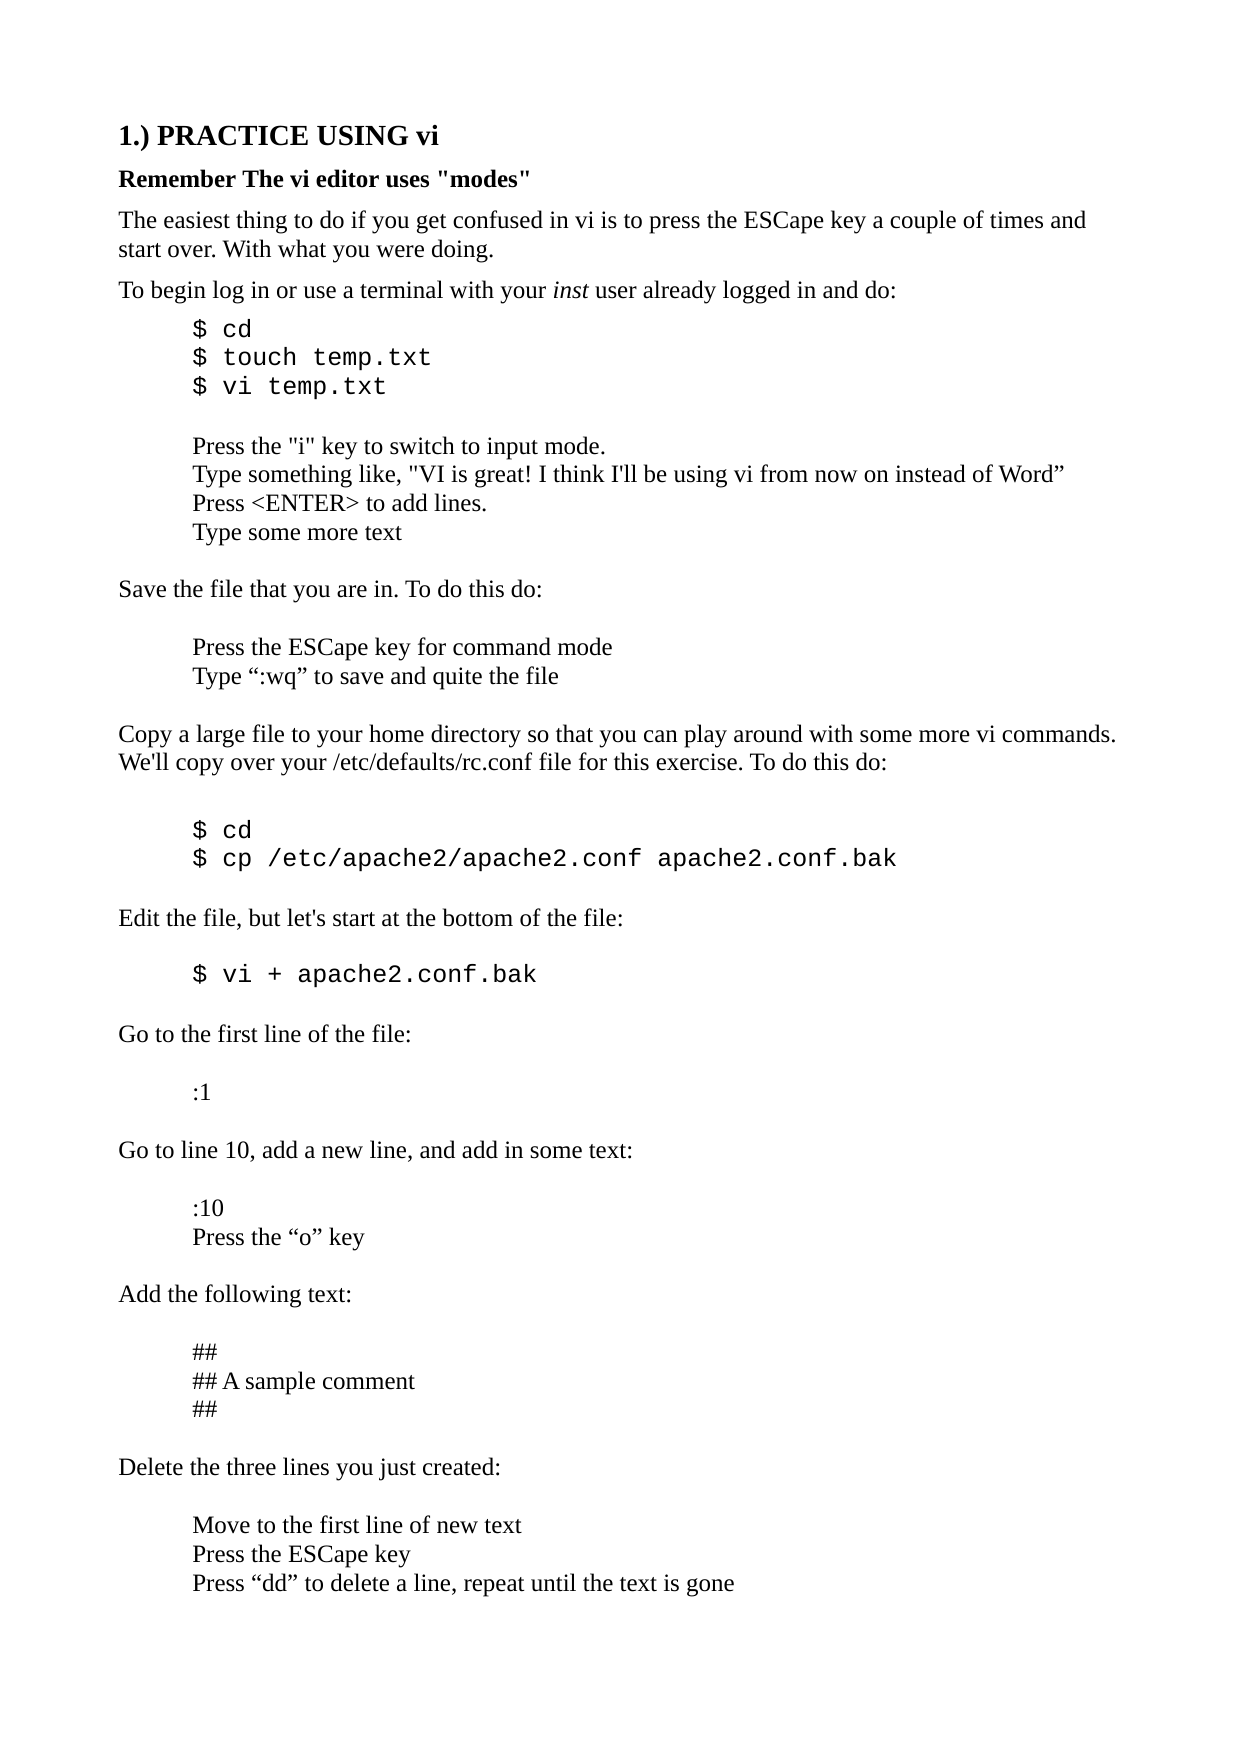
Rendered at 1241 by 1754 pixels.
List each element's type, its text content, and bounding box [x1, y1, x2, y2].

text Press <ENTER> to add lines. [118, 488, 1122, 517]
text $ vi temp.txt [118, 373, 1122, 402]
text Type some more text [118, 517, 1122, 546]
text ## [118, 1394, 1122, 1423]
text Delete the three lines you just created: [118, 1452, 1122, 1481]
text Type something like, "VI is great! I think I'll be using vi from now on instead of Word” [118, 459, 1122, 488]
text The easiest thing to do if you get confused in vi is to press the ESCape key a couple of times and start over. With what you were doing. [118, 205, 1122, 263]
text Move to the first line of new text [118, 1510, 1122, 1539]
text To begin log in or use a terminal with your inst user already logged in and do: [118, 275, 1122, 304]
text :10 [118, 1193, 1122, 1222]
text $ cd [118, 317, 1122, 345]
text Copy a large file to your home directory so that you can play around with some more vi commands. We'll copy over your /etc/defaults/rc.conf file for this exercise. To do this do: [118, 719, 1122, 776]
text Press “dd” to delete a line, repeat until the text is gone [118, 1568, 1122, 1597]
text Press the “o” key [118, 1222, 1122, 1250]
text Press the ESCape key for command mode [118, 632, 1122, 661]
text ## A sample comment [118, 1366, 1122, 1394]
text $ cd $ cp /etc/apache2/apache2.conf apache2.conf.bak [118, 817, 1122, 874]
text 1.) PRACTICE USING vi [118, 118, 1122, 152]
text Go to the first line of the file: [118, 1019, 1122, 1048]
text Type “:wq” to save and quite the file [118, 661, 1122, 689]
text Edit the file, but let's start at the bottom of the file: [118, 903, 1004, 932]
text Save the file that you are in. To do this do: [118, 574, 1122, 603]
text Go to line 10, add a new line, and add in some text: [118, 1135, 1122, 1164]
text ## [118, 1337, 1122, 1366]
text Add the following text: [118, 1279, 1122, 1308]
text $ vi + apache2.conf.bak [118, 962, 1122, 990]
text :1 [118, 1077, 1122, 1106]
text Remember The vi editor uses "modes" [118, 164, 1122, 193]
text Press the ESCape key [118, 1539, 1122, 1568]
text $ touch temp.txt [118, 345, 1122, 373]
text Press the "i" key to switch to input mode. [118, 431, 1122, 459]
